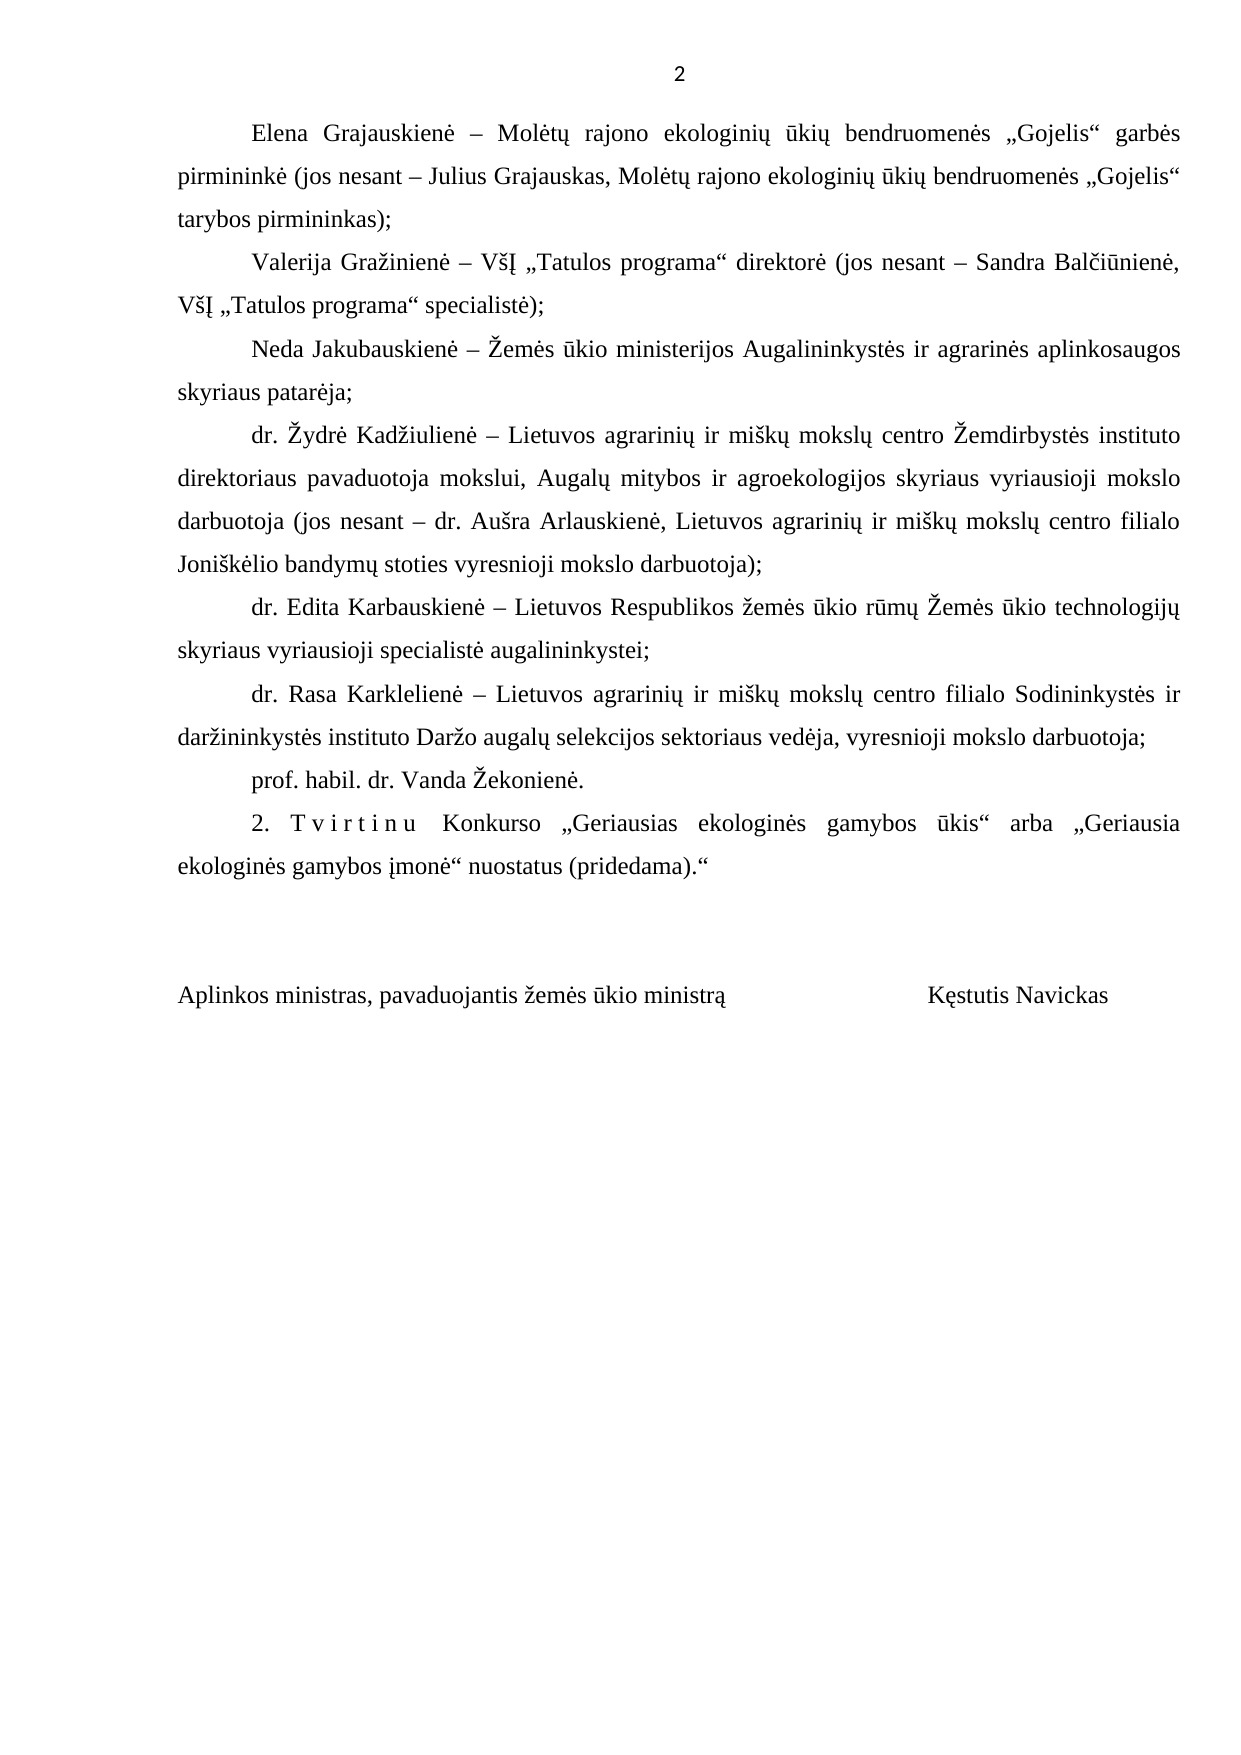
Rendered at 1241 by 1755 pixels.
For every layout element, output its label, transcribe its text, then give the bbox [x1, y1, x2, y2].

text 2. Tvirtinu Konkurso „Geriausias ekologinės gamybos ūkis“ arba „Geriausia ekologinės gamybos įmonė“ nuostatus (pridedama).“ [177, 808, 1181, 880]
text Valerija Gražinienė – VšĮ „Tatulos programa“ direktorė (jos nesant – Sandra Balčiūnienė, VšĮ „Tatulos programa“ specialistė); [177, 247, 1181, 319]
text Neda Jakubauskienė – Žemės ūkio ministerijos Augalininkystės ir agrarinės aplinkosaugos skyriaus patarėja; [177, 334, 1181, 406]
text dr. Rasa Karklelienė – Lietuvos agrarinių ir miškų mokslų centro filialo Sodininkystės ir daržininkystės instituto Daržo augalų selekcijos sektoriaus vedėja, vyresnioji mokslo darbuotoja; [177, 679, 1181, 751]
text dr. Edita Karbauskienė – Lietuvos Respublikos žemės ūkio rūmų Žemės ūkio technologijų skyriaus vyriausioji specialistė augalininkystei; [177, 592, 1181, 664]
text prof. habil. dr. Vanda Žekonienė. [177, 765, 1181, 794]
text dr. Žydrė Kadžiulienė – Lietuvos agrarinių ir miškų mokslų centro Žemdirbystės instituto direktoriaus pavaduotoja mokslui, Augalų mitybos ir agroekologijos skyriaus vyriausioji mokslo darbuotoja (jos nesant – dr. Aušra Arlauskienė, Lietuvos agrarinių ir miškų mokslų centro filialo Joniškėlio bandymų stoties vyresnioji mokslo darbuotoja); [177, 420, 1181, 578]
text Elena Grajauskienė – Molėtų rajono ekologinių ūkių bendruomenės „Gojelis“ garbės pirmininkė (jos nesant – Julius Grajauskas, Molėtų rajono ekologinių ūkių bendruomenės „Gojelis“ tarybos pirmininkas); [177, 118, 1181, 233]
text Aplinkos ministras, pavaduojantis žemės ūkio ministrą Kęstutis Navickas [177, 981, 1181, 1009]
